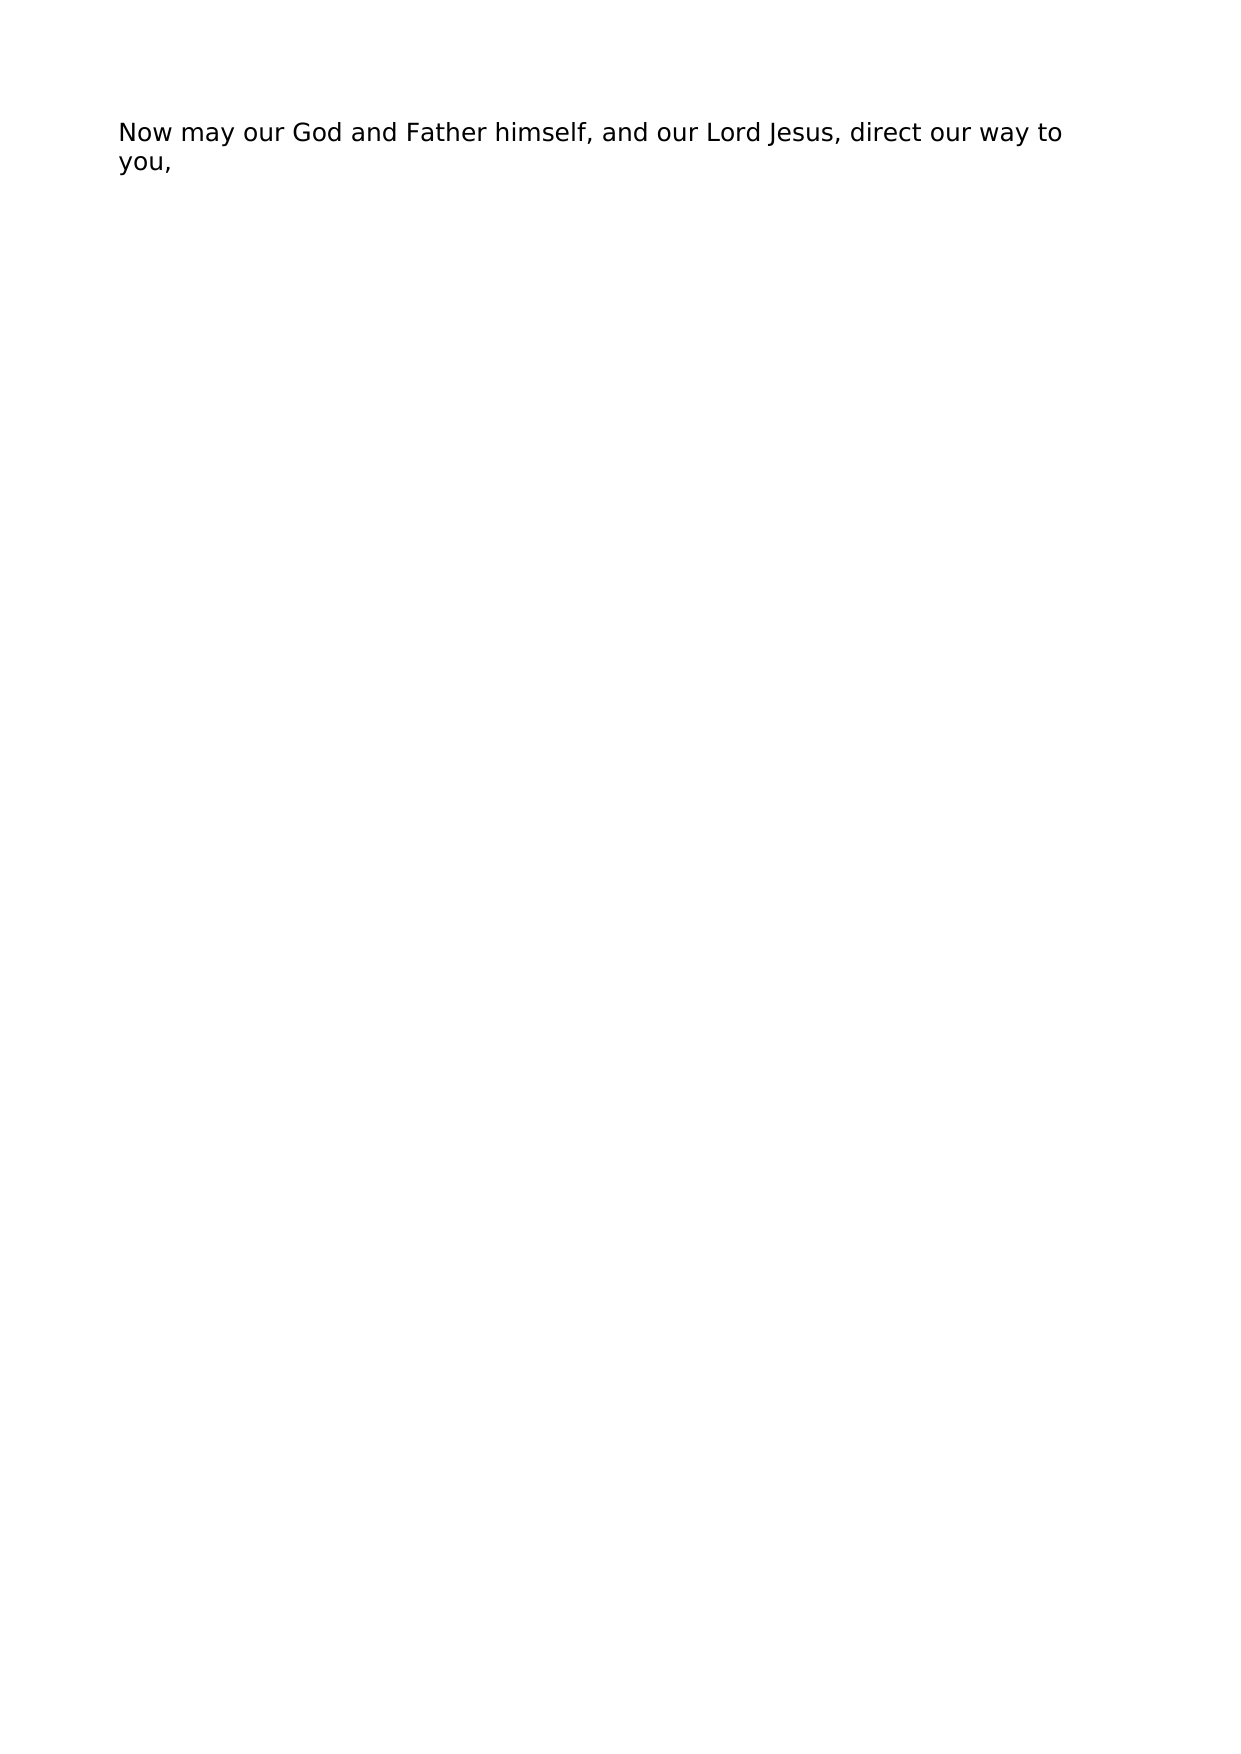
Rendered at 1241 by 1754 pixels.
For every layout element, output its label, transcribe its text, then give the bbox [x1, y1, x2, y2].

text Now may our God and Father himself, and our Lord Jesus, direct our way to you, [118, 118, 1122, 176]
